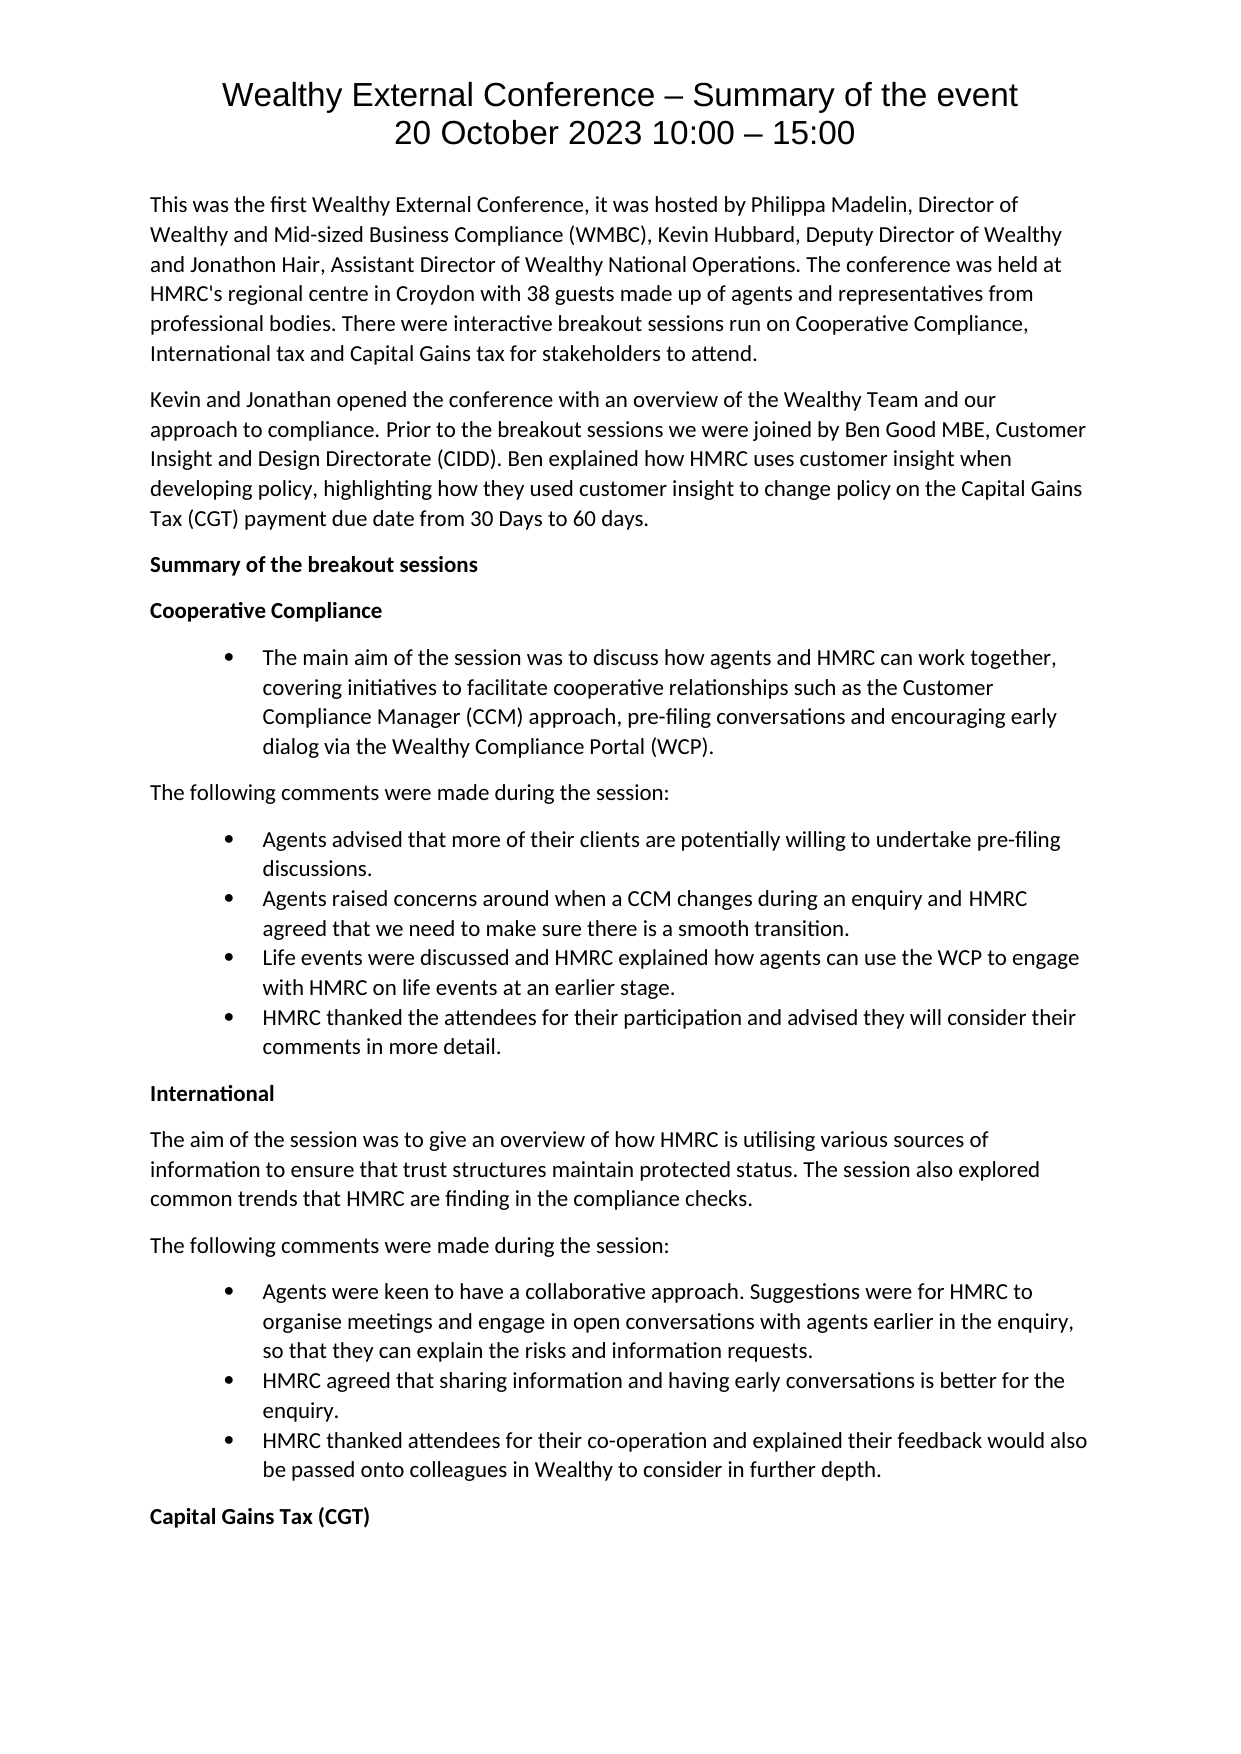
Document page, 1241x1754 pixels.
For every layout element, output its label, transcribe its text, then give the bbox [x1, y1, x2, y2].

list HMRC thanked attendees for their co-operation and explained their feedback would also be passed onto colleagues in Wealthy to consider in further depth. [225, 1426, 1090, 1483]
list The main aim of the session was to discuss how agents and HMRC can work together, covering initiatives to facilitate cooperative relationships such as the Customer Compliance Manager (CCM) approach, pre-filing conversations and encouraging early dialog via the Wealthy Compliance Portal (WCP). [225, 643, 1090, 760]
text This was the first Wealthy External Conference, it was hosted by Philippa Madelin, Director of Wealthy and Mid-sized Business Compliance (WMBC), Kevin Hubbard, Deputy Director of Wealthy and Jonathon Hair, Assistant Director of Wealthy National Operations. The conference was held at HMRC's regional centre in Croydon with 38 guests made up of agents and representatives from professional bodies. There were interactive breakout sessions run on Cooperative Compliance, International tax and Capital Gains tax for stakeholders to attend. [150, 190, 1090, 367]
list HMRC thanked the attendees for their participation and advised they will consider their comments in more detail. [225, 1003, 1090, 1061]
text Capital Gains Tax (CGT) [150, 1502, 1090, 1530]
list Agents were keen to have a collaborative approach. Suggestions were for HMRC to organise meetings and engage in open conversations with agents earlier in the enquiry, so that they can explain the risks and information requests. [225, 1277, 1090, 1365]
text Wealthy External Conference – Summary of the event [150, 75, 1090, 113]
text Summary of the breakout sessions [150, 550, 1090, 578]
text The following comments were made during the session: [150, 778, 1090, 806]
list Agents raised concerns around when a CCM changes during an enquiry and HMRC agreed that we need to make sure there is a smooth transition. [225, 884, 1090, 942]
list HMRC agreed that sharing information and having early conversations is better for the enquiry. [225, 1366, 1090, 1424]
text The aim of the session was to give an overview of how HMRC is utilising various sources of information to ensure that trust structures maintain protected status. The session also explored common trends that HMRC are finding in the compliance checks. [150, 1125, 1090, 1213]
text Cooperative Compliance [150, 597, 1090, 624]
text Kevin and Jonathan opened the conference with an overview of the Wealthy Team and our approach to compliance. Prior to the breakout sessions we were joined by Ben Good MBE, Customer Insight and Design Directorate (CIDD). Ben explained how HMRC uses customer insight when developing policy, highlighting how they used customer insight to change policy on the Capital Gains Tax (CGT) payment due date from 30 Days to 60 days. [150, 385, 1090, 532]
list Life events were discussed and HMRC explained how agents can use the WCP to engage with HMRC on life events at an earlier stage. [225, 943, 1090, 1001]
text The following comments were made during the session: [150, 1231, 1090, 1259]
text International [150, 1079, 1090, 1107]
text 20 October 2023 10:00 – 15:00 [150, 113, 1090, 152]
list Agents advised that more of their clients are potentially willing to undertake pre-filing discussions. [225, 825, 1090, 882]
